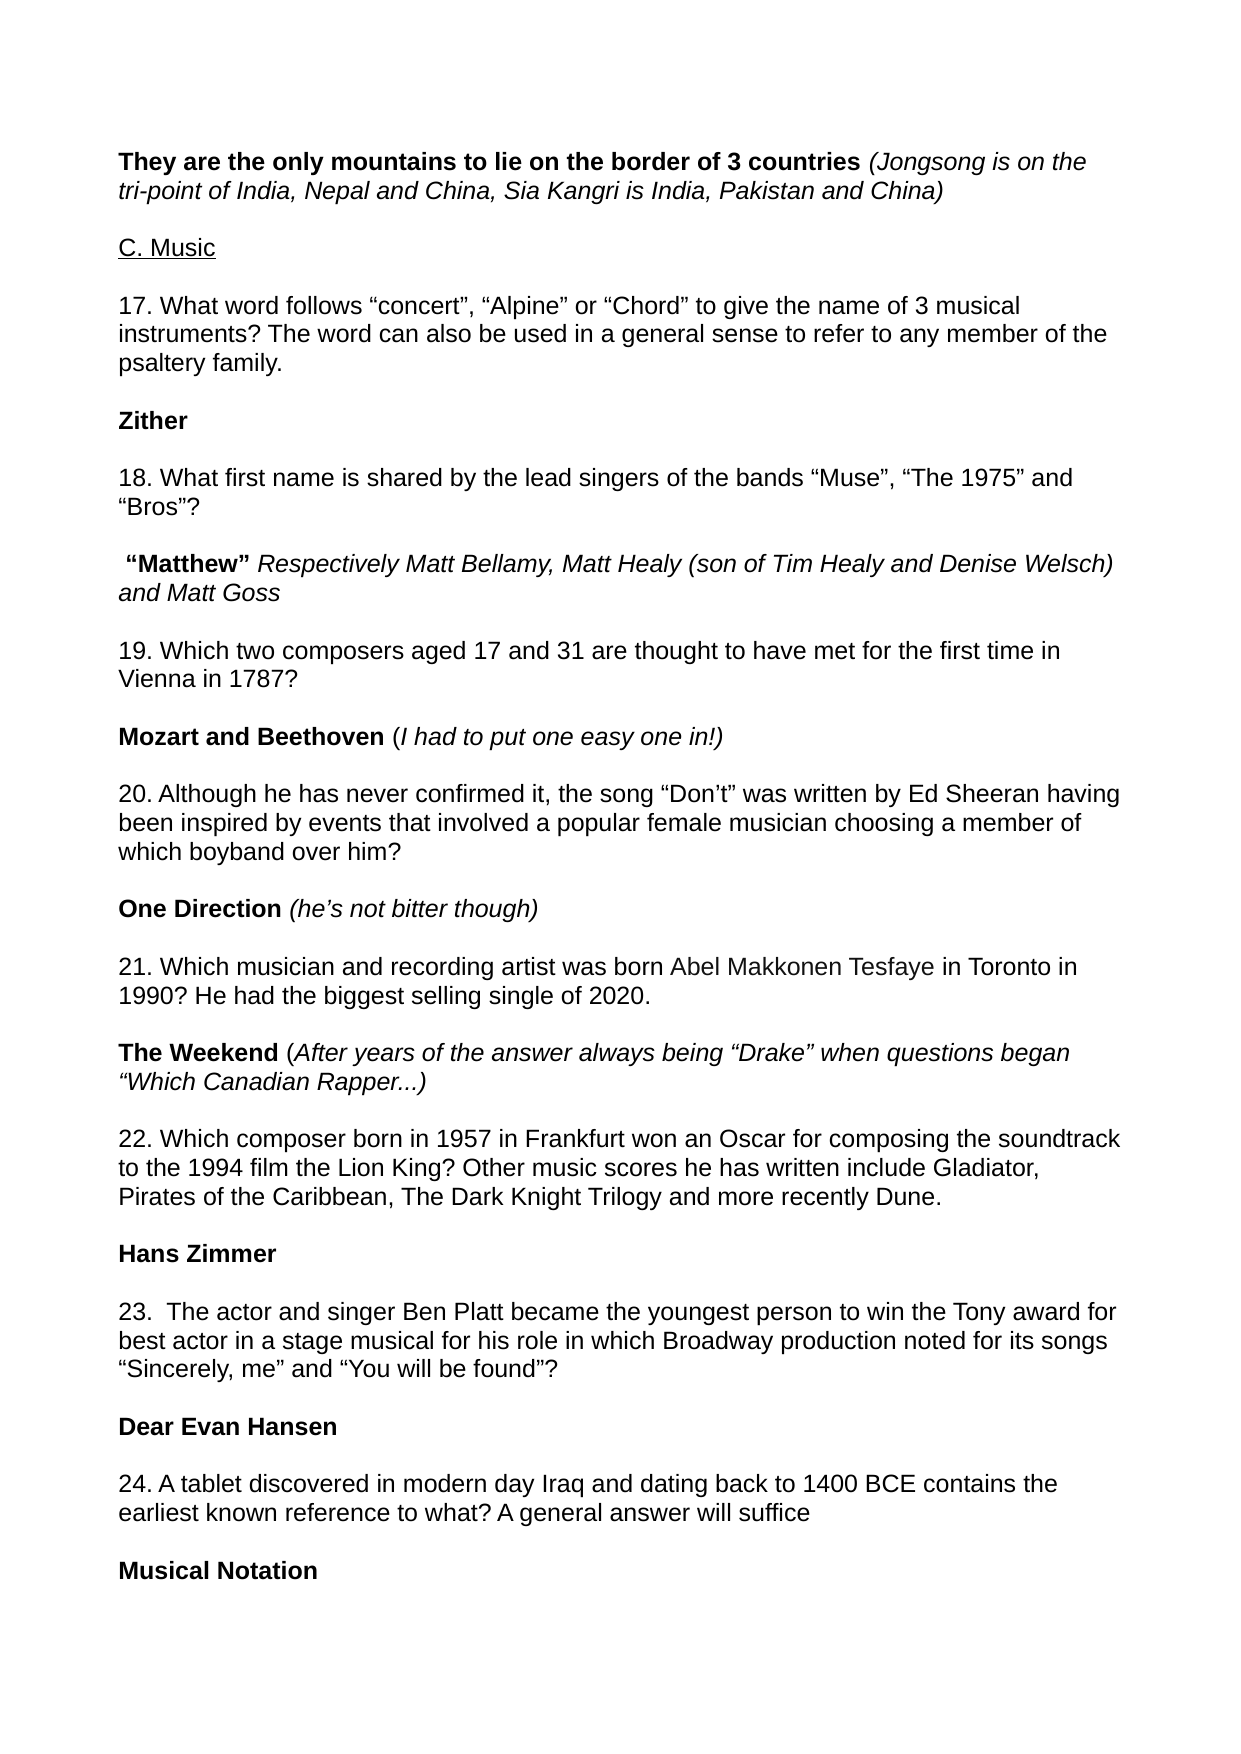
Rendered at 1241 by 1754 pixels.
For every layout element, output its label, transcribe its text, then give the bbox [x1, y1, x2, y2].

text 20. Although he has never confirmed it, the song “Don’t” was written by Ed Sheeran having been inspired by events that involved a popular female musician choosing a member of which boyband over him? [118, 779, 1122, 866]
text “Matthew” Respectively Matt Bellamy, Matt Healy (son of Tim Healy and Denise Welsch) and Matt Goss [118, 549, 1122, 607]
text One Direction (he’s not bitter though) [118, 894, 1122, 923]
text 21. Which musician and recording artist was born Abel Makkonen Tesfaye in Toronto in 1990? He had the biggest selling single of 2020. [118, 952, 1122, 1009]
text The Weekend (After years of the answer always being “Drake” when questions began “Which Canadian Rapper...) [118, 1038, 1122, 1096]
text Mozart and Beethoven (I had to put one easy one in!) [118, 722, 1122, 751]
text 19. Which two composers aged 17 and 31 are thought to have met for the first time in Vienna in 1787? [118, 636, 1122, 693]
text 18. What first name is shared by the lead singers of the bands “Muse”, “The 1975” and “Bros”? [118, 463, 1122, 521]
text Musical Notation [118, 1556, 1122, 1584]
text They are the only mountains to lie on the border of 3 countries (Jongsong is on the tri-point of India, Nepal and China, Sia Kangri is India, Pakistan and China) [118, 147, 1122, 204]
text 23. The actor and singer Ben Platt became the youngest person to win the Tony award for best actor in a stage musical for his role in which Broadway production noted for its songs “Sincerely, me” and “You will be found”? [118, 1297, 1122, 1383]
text Hans Zimmer [118, 1239, 1122, 1268]
text 24. A tablet discovered in modern day Iraq and dating back to 1400 BCE contains the earliest known reference to what? A general answer will suffice [118, 1469, 1122, 1527]
text 17. What word follows “concert”, “Alpine” or “Chord” to give the name of 3 musical instruments? The word can also be used in a general sense to refer to any member of the psaltery family. [118, 291, 1122, 377]
text C. Music [118, 233, 1122, 262]
text Zither [118, 406, 1122, 434]
text 22. Which composer born in 1957 in Frankfurt won an Oscar for composing the soundtrack to the 1994 film the Lion King? Other music scores he has written include Gladiator, Pirates of the Caribbean, The Dark Knight Trilogy and more recently Dune. [118, 1124, 1122, 1211]
text Dear Evan Hansen [118, 1412, 1122, 1441]
